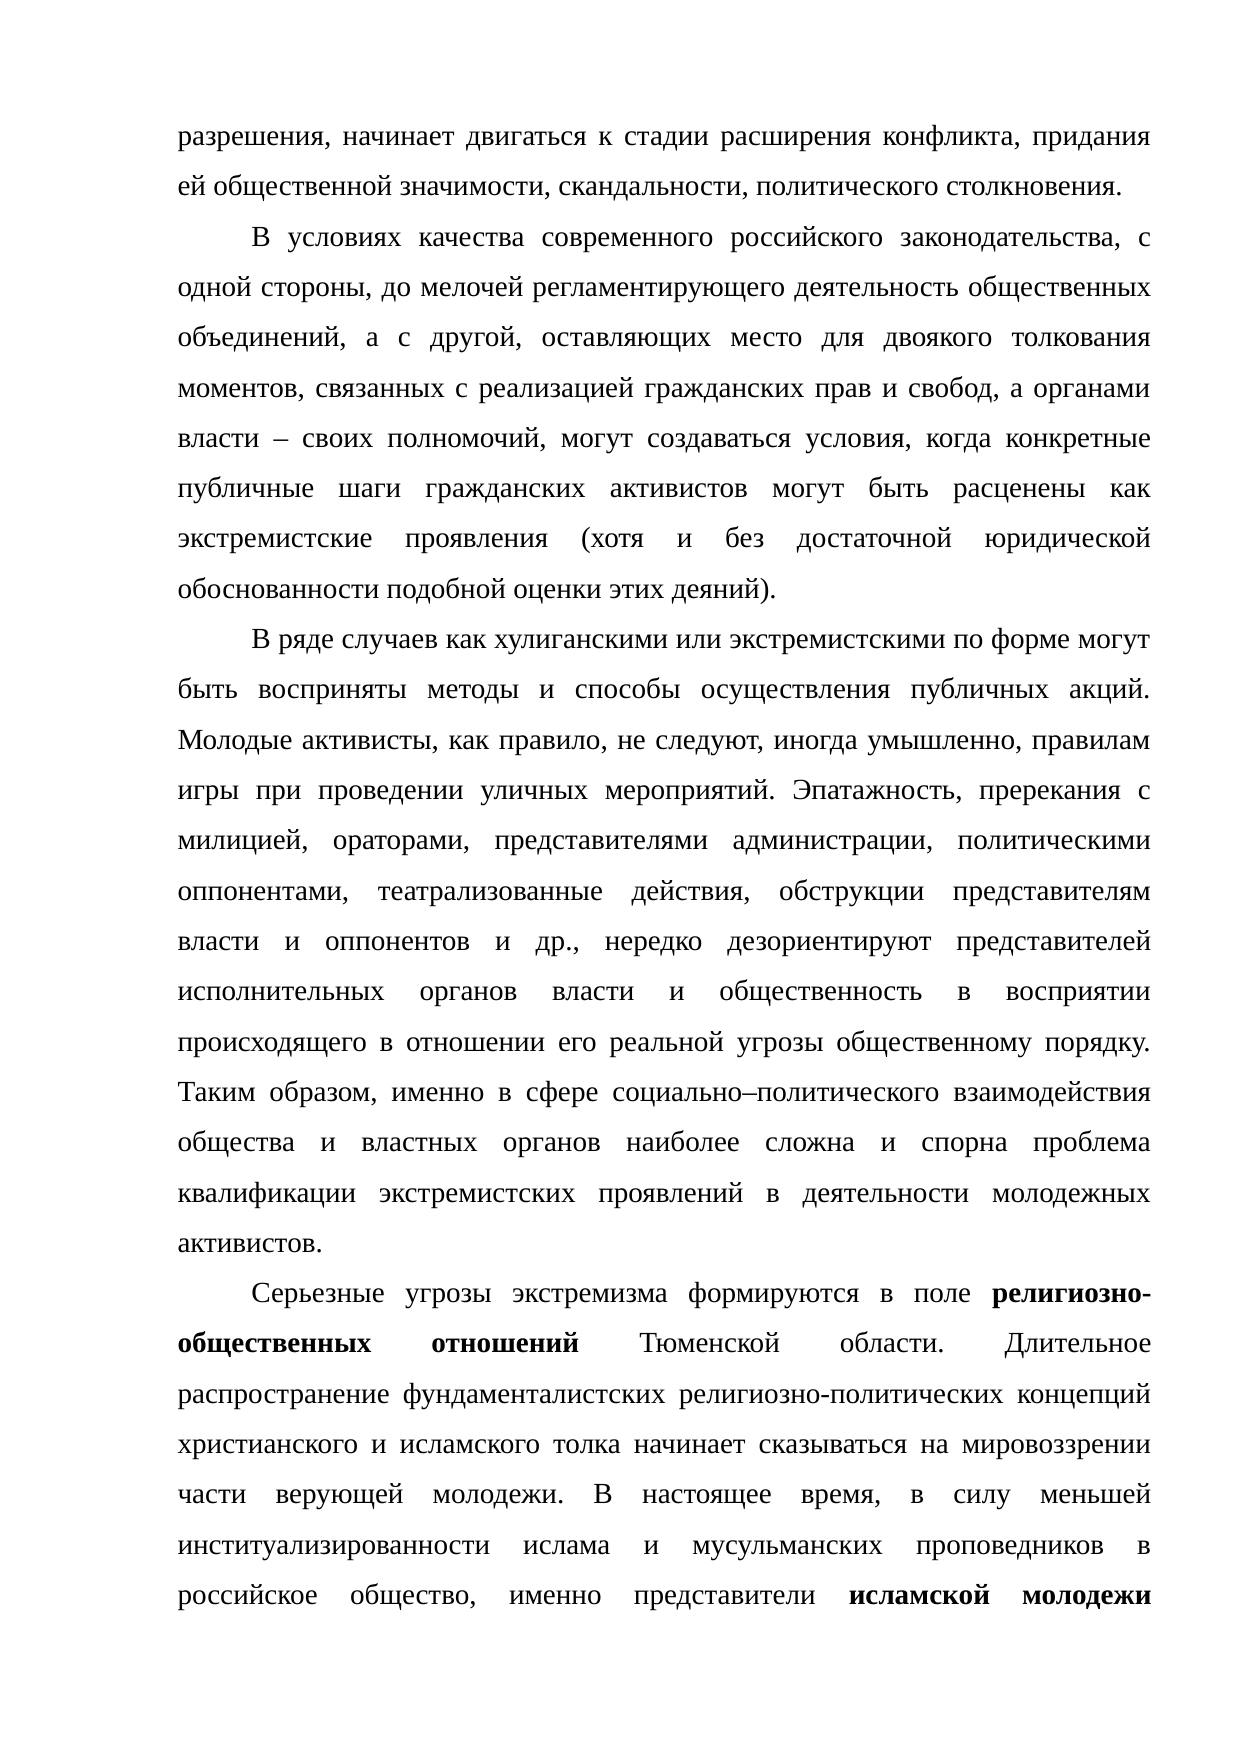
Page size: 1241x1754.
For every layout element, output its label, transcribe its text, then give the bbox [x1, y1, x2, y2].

text разрешения, начинает двигаться к стадии расширения конфликта, придания ей общественной значимости, скандальности, политического столкновения. [177, 118, 1152, 202]
text Серьезные угрозы экстремизма формируются в поле религиозно-общественных отношений Тюменской области. Длительное распространение фундаменталистских религиозно-политических концепций христианского и исламского толка начинает сказываться на мировоззрении части верующей молодежи. В настоящее время, в силу меньшей институализированности ислама и мусульманских проповедников в российское общество, именно представители исламской молодежи [177, 1275, 1152, 1611]
text В ряде случаев как хулиганскими или экстремистскими по форме могут быть восприняты методы и способы осуществления публичных акций. Молодые активисты, как правило, не следуют, иногда умышленно, правилам игры при проведении уличных мероприятий. Эпатажность, пререкания с милицией, ораторами, представителями администрации, политическими оппонентами, театрализованные действия, обструкции представителям власти и оппонентов и др., нередко дезориентируют представителей исполнительных органов власти и общественность в восприятии происходящего в отношении его реальной угрозы общественному порядку. Таким образом, именно в сфере социально–политического взаимодействия общества и властных органов наиболее сложна и спорна проблема квалификации экстремистских проявлений в деятельности молодежных активистов. [177, 621, 1152, 1258]
text В условиях качества современного российского законодательства, с одной стороны, до мелочей регламентирующего деятельность общественных объединений, а с другой, оставляющих место для двоякого толкования моментов, связанных с реализацией гражданских прав и свобод, а органами власти – своих полномочий, могут создаваться условия, когда конкретные публичные шаги гражданских активистов могут быть расценены как экстремистские проявления (хотя и без достаточной юридической обоснованности подобной оценки этих деяний). [177, 219, 1152, 604]
